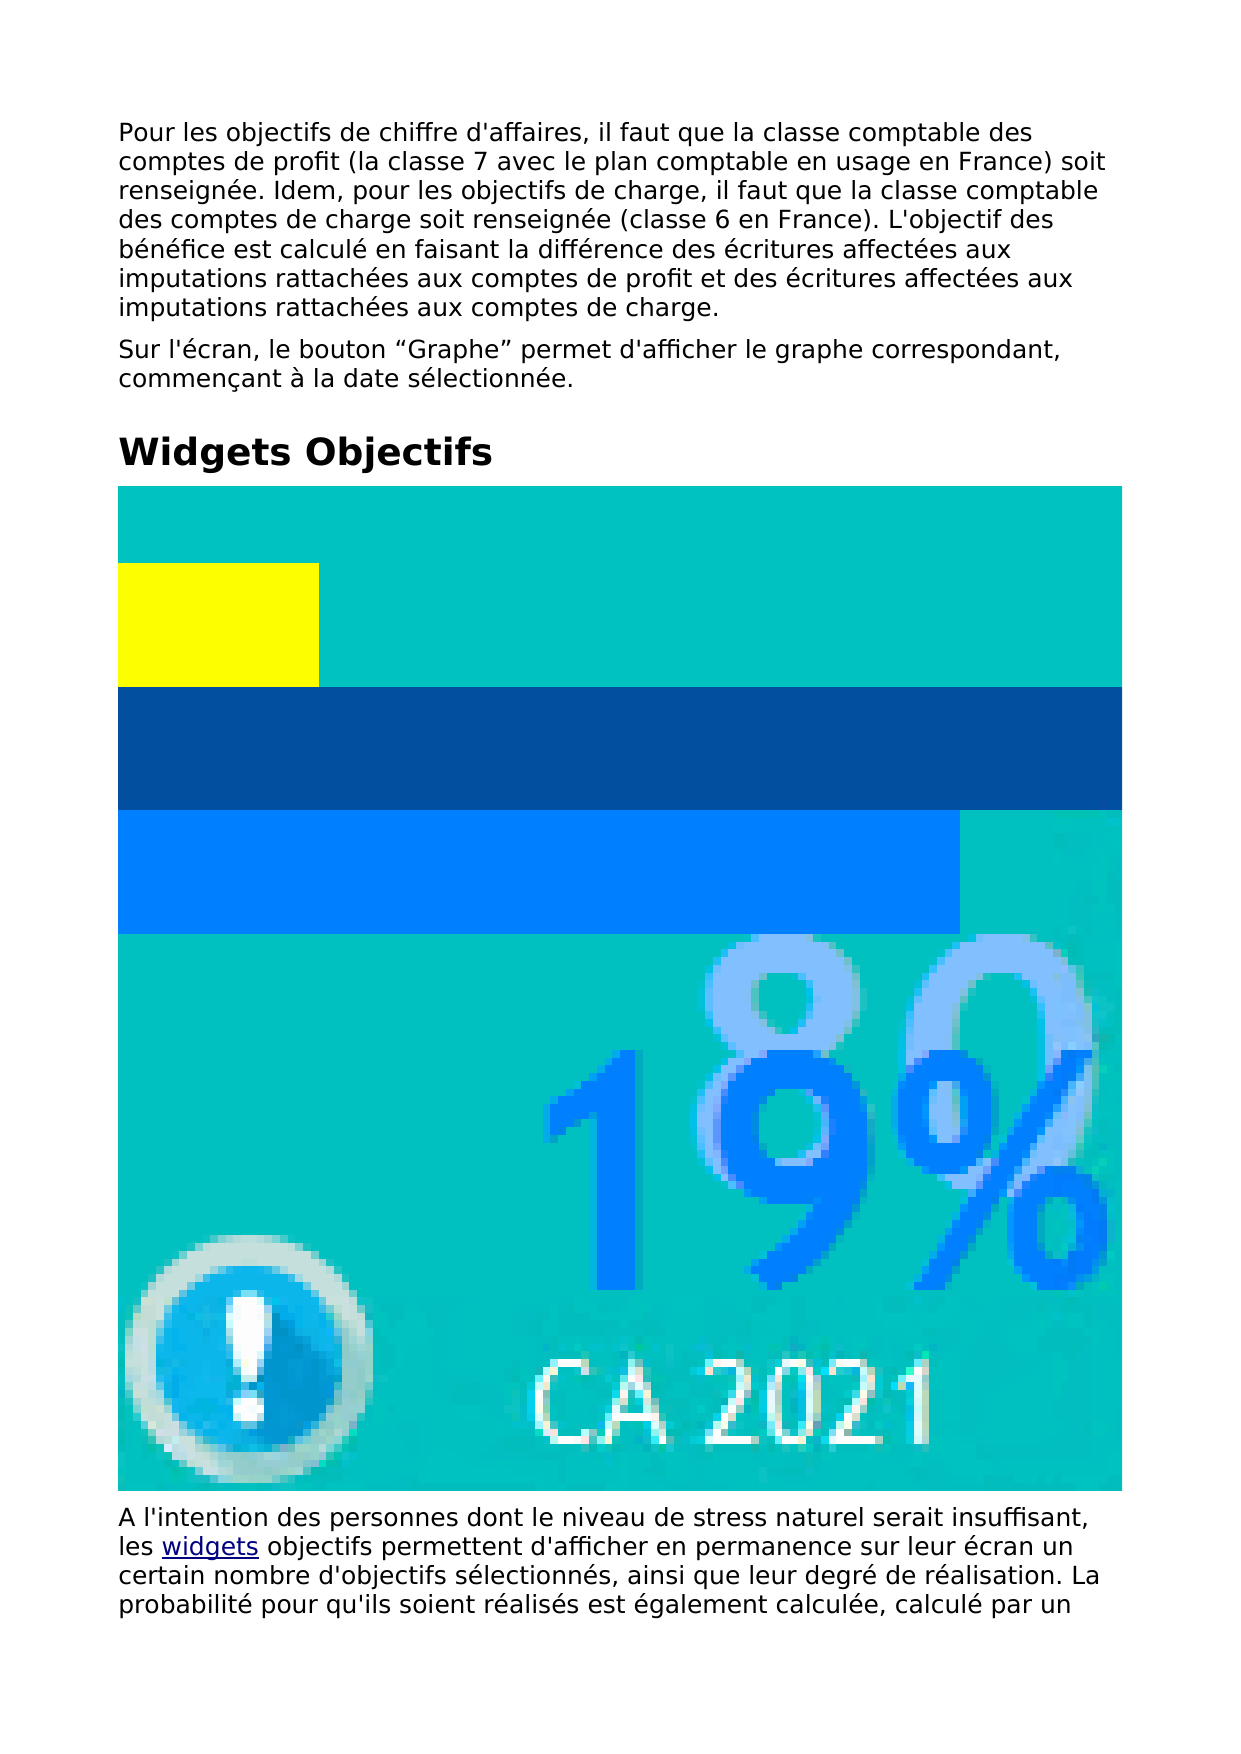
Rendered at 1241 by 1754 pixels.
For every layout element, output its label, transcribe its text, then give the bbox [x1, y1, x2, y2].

subtitle Widgets Objectifs [118, 431, 1122, 474]
picture [118, 486, 1123, 1491]
text Sur l'écran, le bouton “Graphe” permet d'afficher le graphe correspondant, commençant à la date sélectionnée. [118, 335, 1122, 393]
text A l'intention des personnes dont le niveau de stress naturel serait insuffisant, les widgets objectifs permettent d'afficher en permanence sur leur écran un certain nombre d'objectifs sélectionnés, ainsi que leur degré de réalisation. La probabilité pour qu'ils soient réalisés est également calculée, calculé par un [118, 1503, 1122, 1620]
text Pour les objectifs de chiffre d'affaires, il faut que la classe comptable des comptes de profit (la classe 7 avec le plan comptable en usage en France) soit renseignée. Idem, pour les objectifs de charge, il faut que la classe comptable des comptes de charge soit renseignée (classe 6 en France). L'objectif des bénéfice est calculé en faisant la différence des écritures affectées aux imputations rattachées aux comptes de profit et des écritures affectées aux imputations rattachées aux comptes de charge. [118, 118, 1122, 322]
